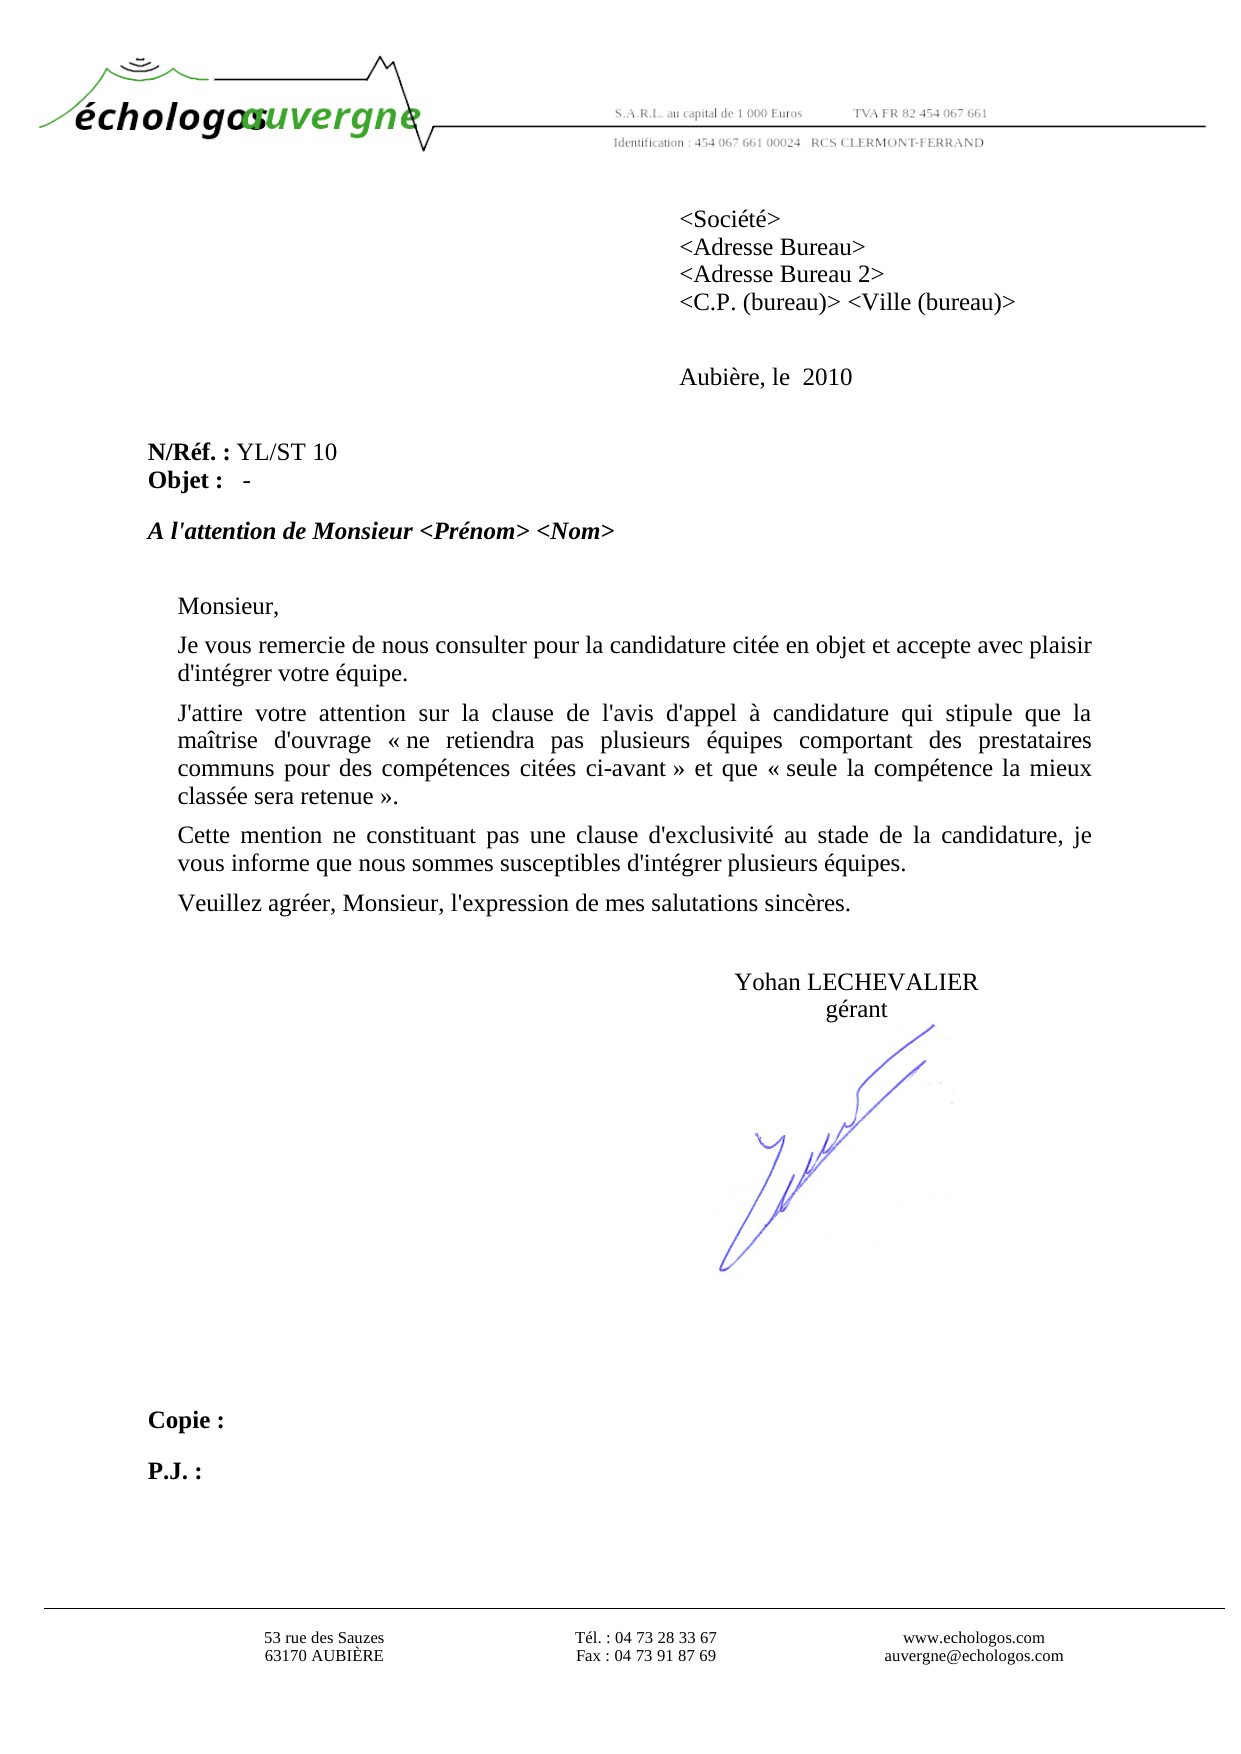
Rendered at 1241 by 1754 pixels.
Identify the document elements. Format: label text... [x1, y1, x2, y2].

text Aubière, le 2010 [679, 363, 1093, 391]
text J'attire votre attention sur la clause de l'avis d'appel à candidature qui stipule que la maîtrise d'ouvrage « ne retiendra pas plusieurs équipes comportant des prestataires communs pour des compétences citées ci-avant » et que « seule la compétence la mieux classée sera retenue ». [177, 699, 1093, 810]
text Yohan LECHEVALIER gérant [620, 968, 1093, 1023]
text <Société> <Adresse Bureau> <Adresse Bureau 2> <C.P. (bureau)> <Ville (bureau)> [679, 205, 1093, 316]
text P.J. : [148, 1457, 1093, 1485]
text Copie : [148, 1406, 1093, 1434]
text A l'attention de Monsieur <Prénom> <Nom> [148, 517, 1093, 545]
text Je vous remercie de nous consulter pour la candidature citée en objet et accepte avec plaisir d'intégrer votre équipe. [177, 632, 1093, 687]
picture [710, 1017, 955, 1282]
text Monsieur, [177, 592, 1093, 620]
text Veuillez agréer, Monsieur, l'expression de mes salutations sincères. [177, 889, 1093, 916]
text Cette mention ne constituant pas une clause d'exclusivité au stade de la candidature, je vous informe que nous sommes susceptibles d'intégrer plusieurs équipes. [177, 821, 1093, 877]
text N/Réf. : YL/ST 10 Objet : - [148, 438, 1093, 493]
